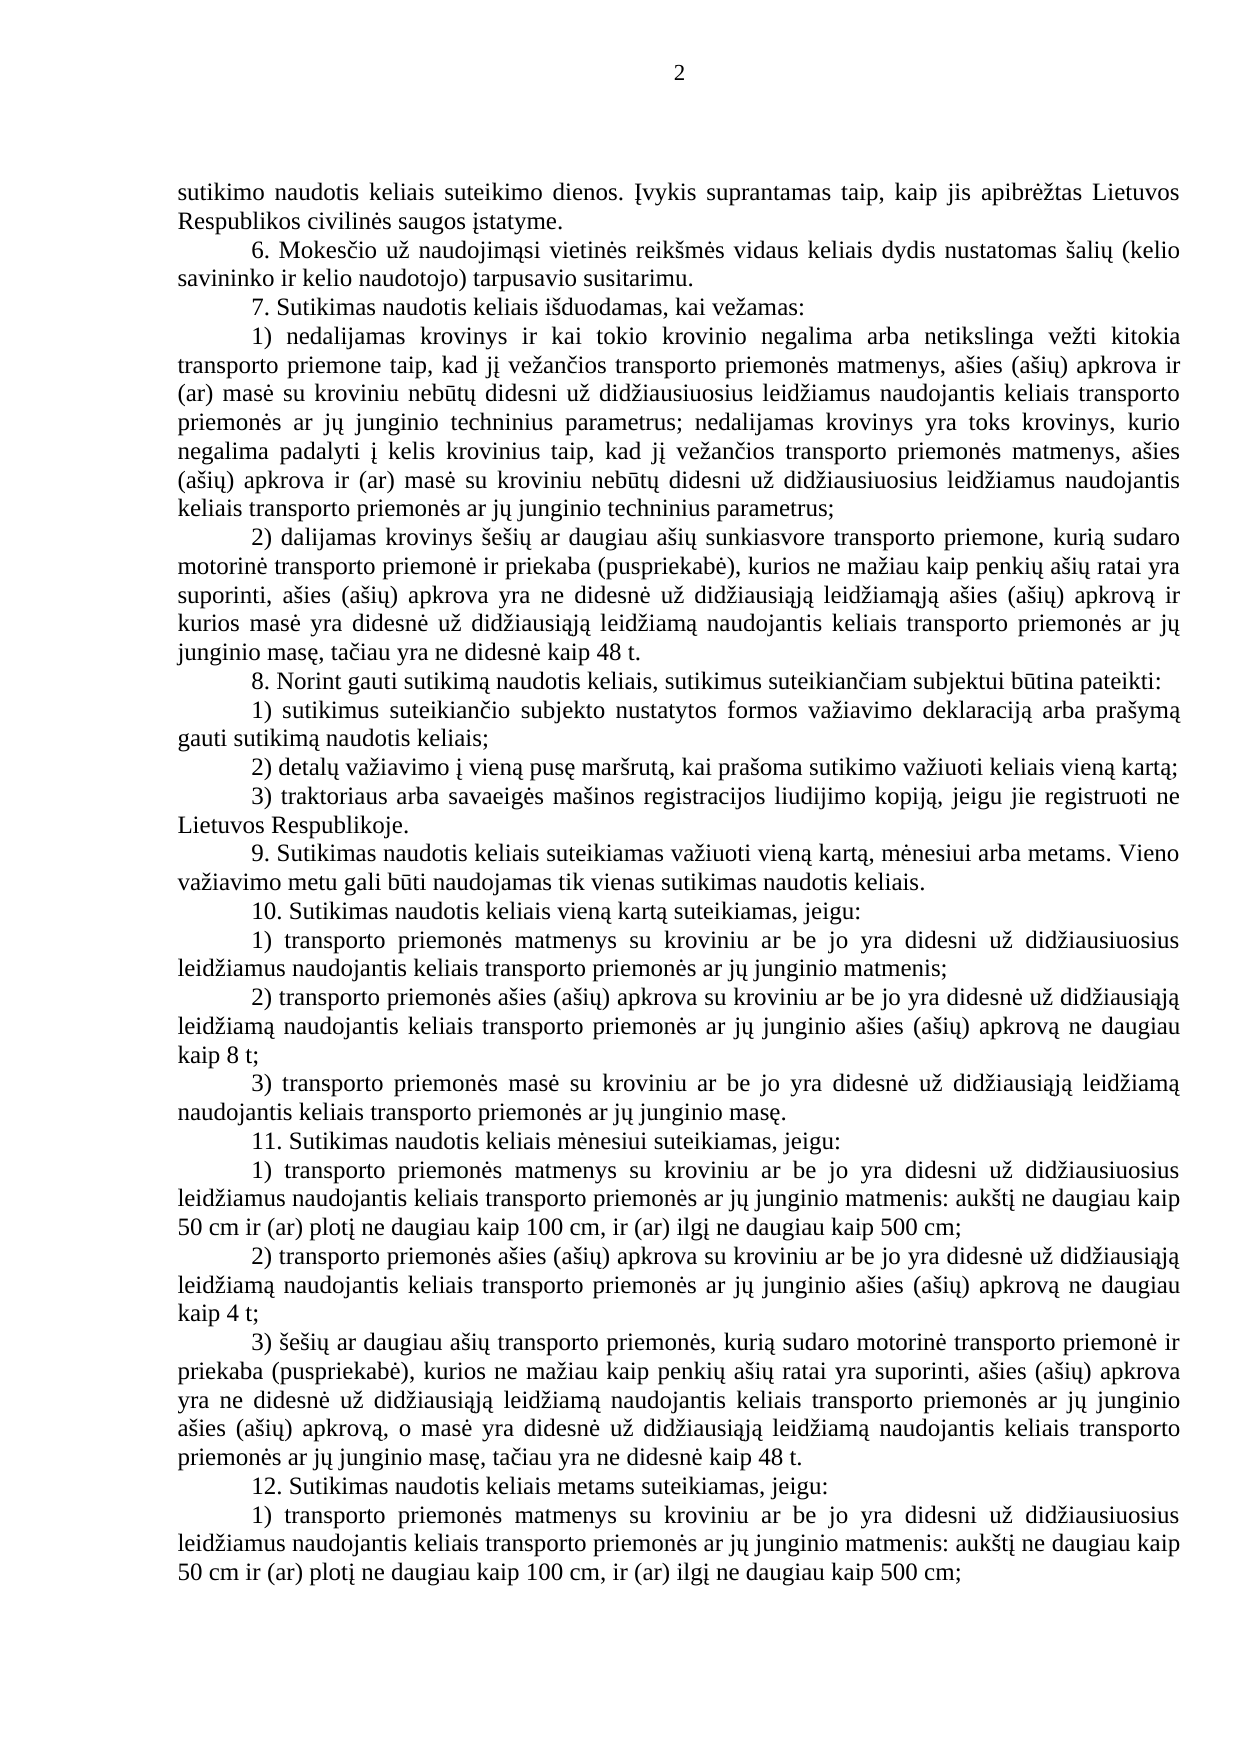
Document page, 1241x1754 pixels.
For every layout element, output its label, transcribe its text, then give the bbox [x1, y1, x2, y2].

text 2) transporto priemonės ašies (ašių) apkrova su kroviniu ar be jo yra didesnė už didžiausiąją leidžiamą naudojantis keliais transporto priemonės ar jų junginio ašies (ašių) apkrovą ne daugiau kaip 4 t; [177, 1241, 1181, 1327]
text 3) šešių ar daugiau ašių transporto priemonės, kurią sudaro motorinė transporto priemonė ir priekaba (puspriekabė), kurios ne mažiau kaip penkių ašių ratai yra suporinti, ašies (ašių) apkrova yra ne didesnė už didžiausiąją leidžiamą naudojantis keliais transporto priemonės ar jų junginio ašies (ašių) apkrovą, o masė yra didesnė už didžiausiąją leidžiamą naudojantis keliais transporto priemonės ar jų junginio masę, tačiau yra ne didesnė kaip 48 t. [177, 1327, 1181, 1471]
text 11. Sutikimas naudotis keliais mėnesiui suteikiamas, jeigu: [177, 1126, 1181, 1155]
text 1) sutikimus suteikiančio subjekto nustatytos formos važiavimo deklaraciją arba prašymą gauti sutikimą naudotis keliais; [177, 695, 1181, 752]
text 3) traktoriaus arba savaeigės mašinos registracijos liudijimo kopiją, jeigu jie registruoti ne Lietuvos Respublikoje. [177, 781, 1181, 838]
text 12. Sutikimas naudotis keliais metams suteikiamas, jeigu: [177, 1471, 1181, 1500]
text 10. Sutikimas naudotis keliais vieną kartą suteikiamas, jeigu: [177, 896, 1181, 925]
text 6. Mokesčio už naudojimąsi vietinės reikšmės vidaus keliais dydis nustatomas šalių (kelio savininko ir kelio naudotojo) tarpusavio susitarimu. [177, 235, 1181, 292]
text 2) transporto priemonės ašies (ašių) apkrova su kroviniu ar be jo yra didesnė už didžiausiąją leidžiamą naudojantis keliais transporto priemonės ar jų junginio ašies (ašių) apkrovą ne daugiau kaip 8 t; [177, 982, 1181, 1068]
text 8. Norint gauti sutikimą naudotis keliais, sutikimus suteikiančiam subjektui būtina pateikti: [177, 666, 1181, 695]
text 1) transporto priemonės matmenys su kroviniu ar be jo yra didesni už didžiausiuosius leidžiamus naudojantis keliais transporto priemonės ar jų junginio matmenis: aukštį ne daugiau kaip 50 cm ir (ar) plotį ne daugiau kaip 100 cm, ir (ar) ilgį ne daugiau kaip 500 cm; [177, 1500, 1181, 1586]
text 7. Sutikimas naudotis keliais išduodamas, kai vežamas: [177, 292, 1181, 321]
text 2) dalijamas krovinys šešių ar daugiau ašių sunkiasvore transporto priemone, kurią sudaro motorinė transporto priemonė ir priekaba (puspriekabė), kurios ne mažiau kaip penkių ašių ratai yra suporinti, ašies (ašių) apkrova yra ne didesnė už didžiausiąją leidžiamąją ašies (ašių) apkrovą ir kurios masė yra didesnė už didžiausiąją leidžiamą naudojantis keliais transporto priemonės ar jų junginio masę, tačiau yra ne didesnė kaip 48 t. [177, 522, 1181, 666]
text 9. Sutikimas naudotis keliais suteikiamas važiuoti vieną kartą, mėnesiui arba metams. Vieno važiavimo metu gali būti naudojamas tik vienas sutikimas naudotis keliais. [177, 838, 1181, 896]
text 1) transporto priemonės matmenys su kroviniu ar be jo yra didesni už didžiausiuosius leidžiamus naudojantis keliais transporto priemonės ar jų junginio matmenis; [177, 925, 1181, 982]
text 3) transporto priemonės masė su kroviniu ar be jo yra didesnė už didžiausiąją leidžiamą naudojantis keliais transporto priemonės ar jų junginio masę. [177, 1068, 1181, 1126]
text 2) detalų važiavimo į vieną pusę maršrutą, kai prašoma sutikimo važiuoti keliais vieną kartą; [177, 752, 1181, 781]
text 1) nedalijamas krovinys ir kai tokio krovinio negalima arba netikslinga vežti kitokia transporto priemone taip, kad jį vežančios transporto priemonės matmenys, ašies (ašių) apkrova ir (ar) masė su kroviniu nebūtų didesni už didžiausiuosius leidžiamus naudojantis keliais transporto priemonės ar jų junginio techninius parametrus; nedalijamas krovinys yra toks krovinys, kurio negalima padalyti į kelis krovinius taip, kad jį vežančios transporto priemonės matmenys, ašies (ašių) apkrova ir (ar) masė su kroviniu nebūtų didesni už didžiausiuosius leidžiamus naudojantis keliais transporto priemonės ar jų junginio techninius parametrus; [177, 321, 1181, 522]
text sutikimo naudotis keliais suteikimo dienos. Įvykis suprantamas taip, kaip jis apibrėžtas Lietuvos Respublikos civilinės saugos įstatyme. [177, 177, 1181, 235]
text 1) transporto priemonės matmenys su kroviniu ar be jo yra didesni už didžiausiuosius leidžiamus naudojantis keliais transporto priemonės ar jų junginio matmenis: aukštį ne daugiau kaip 50 cm ir (ar) plotį ne daugiau kaip 100 cm, ir (ar) ilgį ne daugiau kaip 500 cm; [177, 1155, 1181, 1241]
